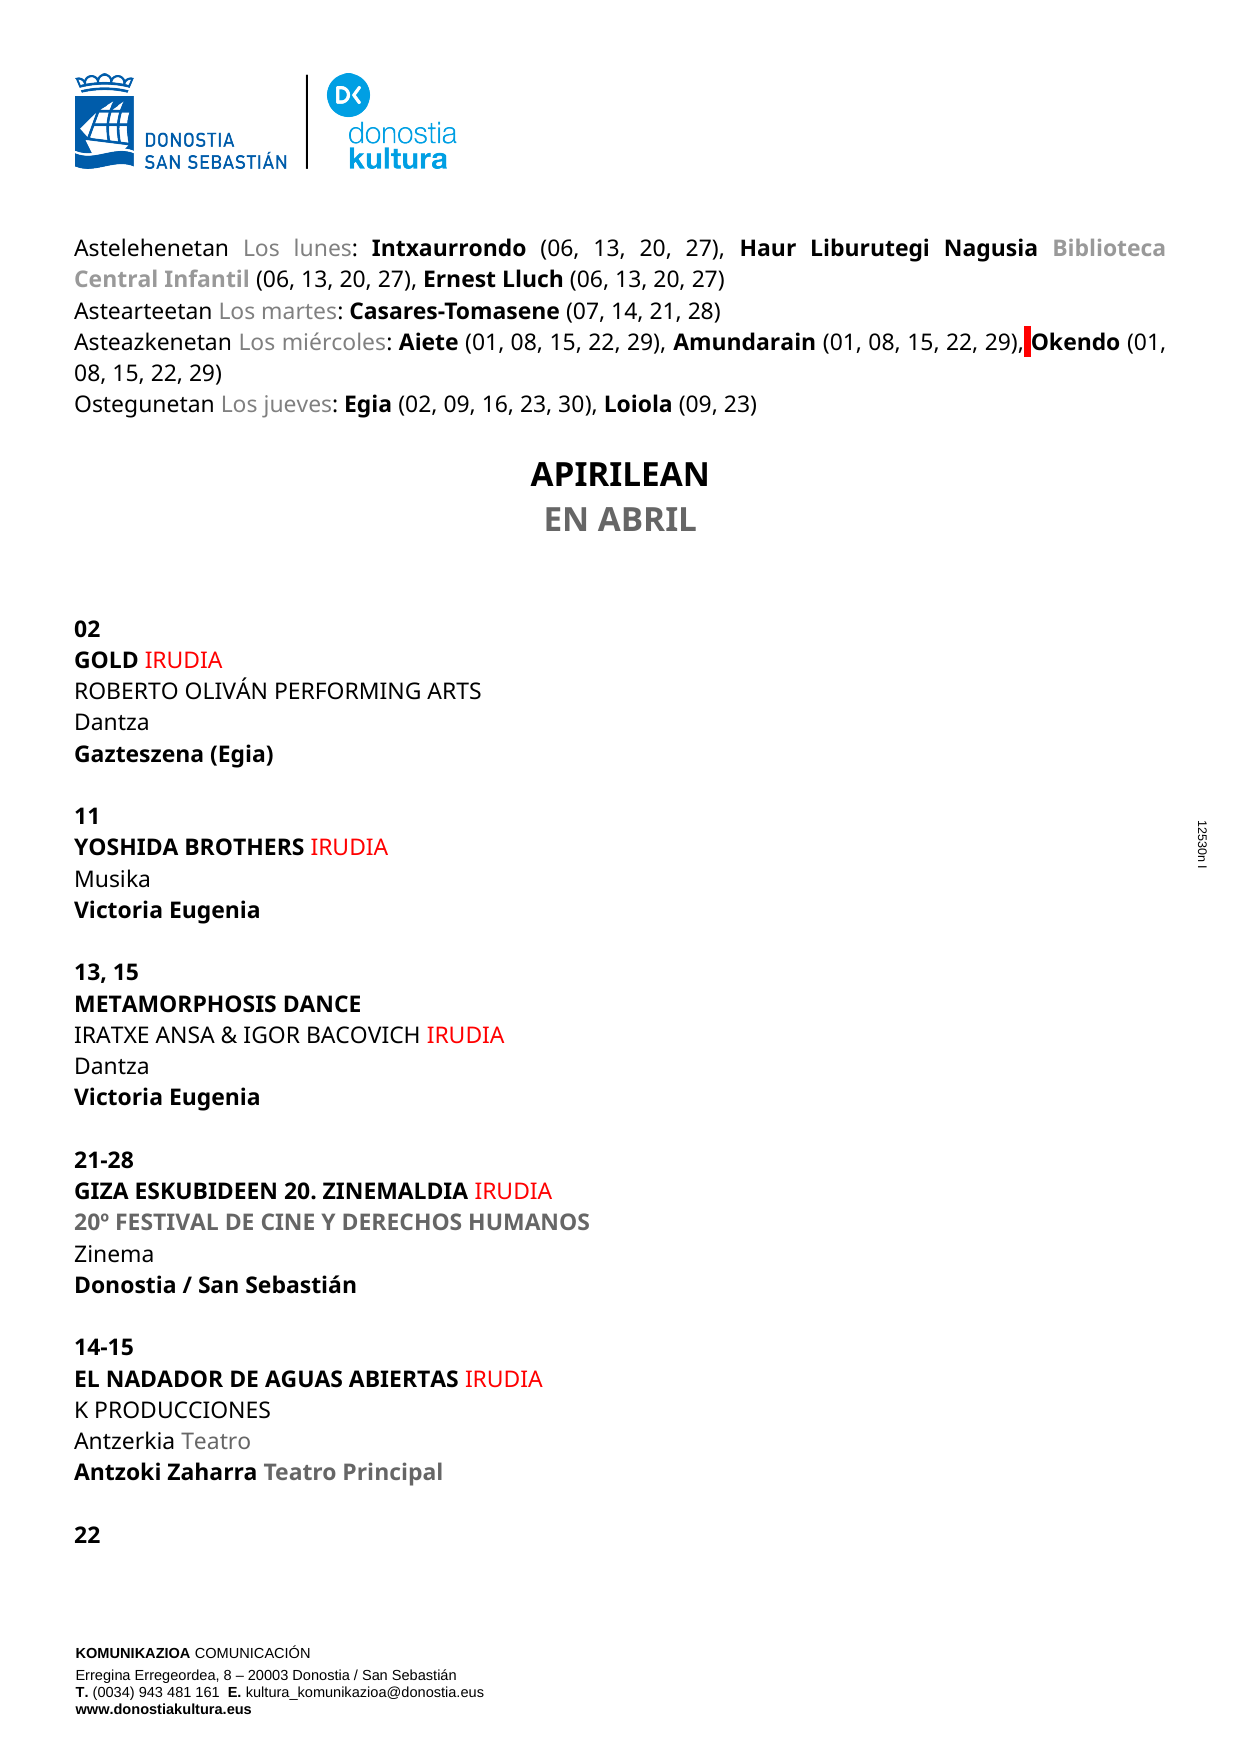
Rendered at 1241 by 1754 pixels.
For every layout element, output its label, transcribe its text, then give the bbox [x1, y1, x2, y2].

text Asteazkenetan Los miércoles: Aiete (01, 08, 15, 22, 29), Amundarain (01, 08, 15, 22, 29), Okendo (01, 08, 15, 22, 29) [74, 326, 1166, 388]
text Victoria Eugenia [74, 1081, 1166, 1113]
subtitle METAMORPHOSIS DANCE [74, 988, 1166, 1019]
text 11 [74, 800, 1166, 831]
text Gazteszena (Egia) [74, 738, 1166, 769]
subtitle giza eskubideen 20. zinemaldia IRUDIA [74, 1175, 1166, 1206]
text Donostia / San Sebastián [74, 1269, 1166, 1300]
subtitle gold IRUDIA [74, 644, 1166, 675]
text Astelehenetan Los lunes: Intxaurrondo (06, 13, 20, 27), Haur Liburutegi Nagusia Biblioteca Central Infantil (06, 13, 20, 27), Ernest Lluch (06, 13, 20, 27) [74, 232, 1166, 294]
text 21-28 [74, 1144, 1166, 1175]
subtitle 20º festival de cine y derechos humanos [74, 1206, 1166, 1238]
picture [353, 87, 360, 103]
text Astearteetan Los martes: Casares-Tomasene (07, 14, 21, 28) [74, 294, 1166, 326]
subtitle EL NADADOR DE AGUAS ABIERTAS IRUDIA [74, 1363, 1166, 1394]
text Zinema [74, 1238, 1166, 1269]
text APIRILEAN [74, 451, 1166, 496]
text Musika [74, 863, 1166, 894]
text 22 [74, 1519, 1166, 1550]
text EN ABRIL [74, 496, 1166, 542]
text K PRODUCCIONES [74, 1394, 1166, 1425]
text Antzerkia Teatro [74, 1425, 1166, 1456]
text 13, 15 [74, 956, 1166, 988]
text Antzoki Zaharra Teatro Principal [74, 1456, 1166, 1488]
picture [75, 73, 457, 169]
text ROBERTO OLIVÁN PERFORMING ARTS [74, 675, 1166, 706]
subtitle IRATXE ANSA & IGOR BACOVICH IRUDIA [74, 1019, 1166, 1050]
text 02 [74, 613, 1166, 644]
text Ostegunetan Los jueves: Egia (02, 09, 16, 23, 30), Loiola (09, 23) [74, 388, 1166, 419]
text Dantza [74, 706, 1166, 738]
text Dantza [74, 1050, 1166, 1081]
subtitle Yoshida brothers IRUDIA [74, 831, 1166, 863]
text 14-15 [74, 1331, 1166, 1363]
picture [337, 87, 349, 103]
text Victoria Eugenia [74, 894, 1166, 925]
